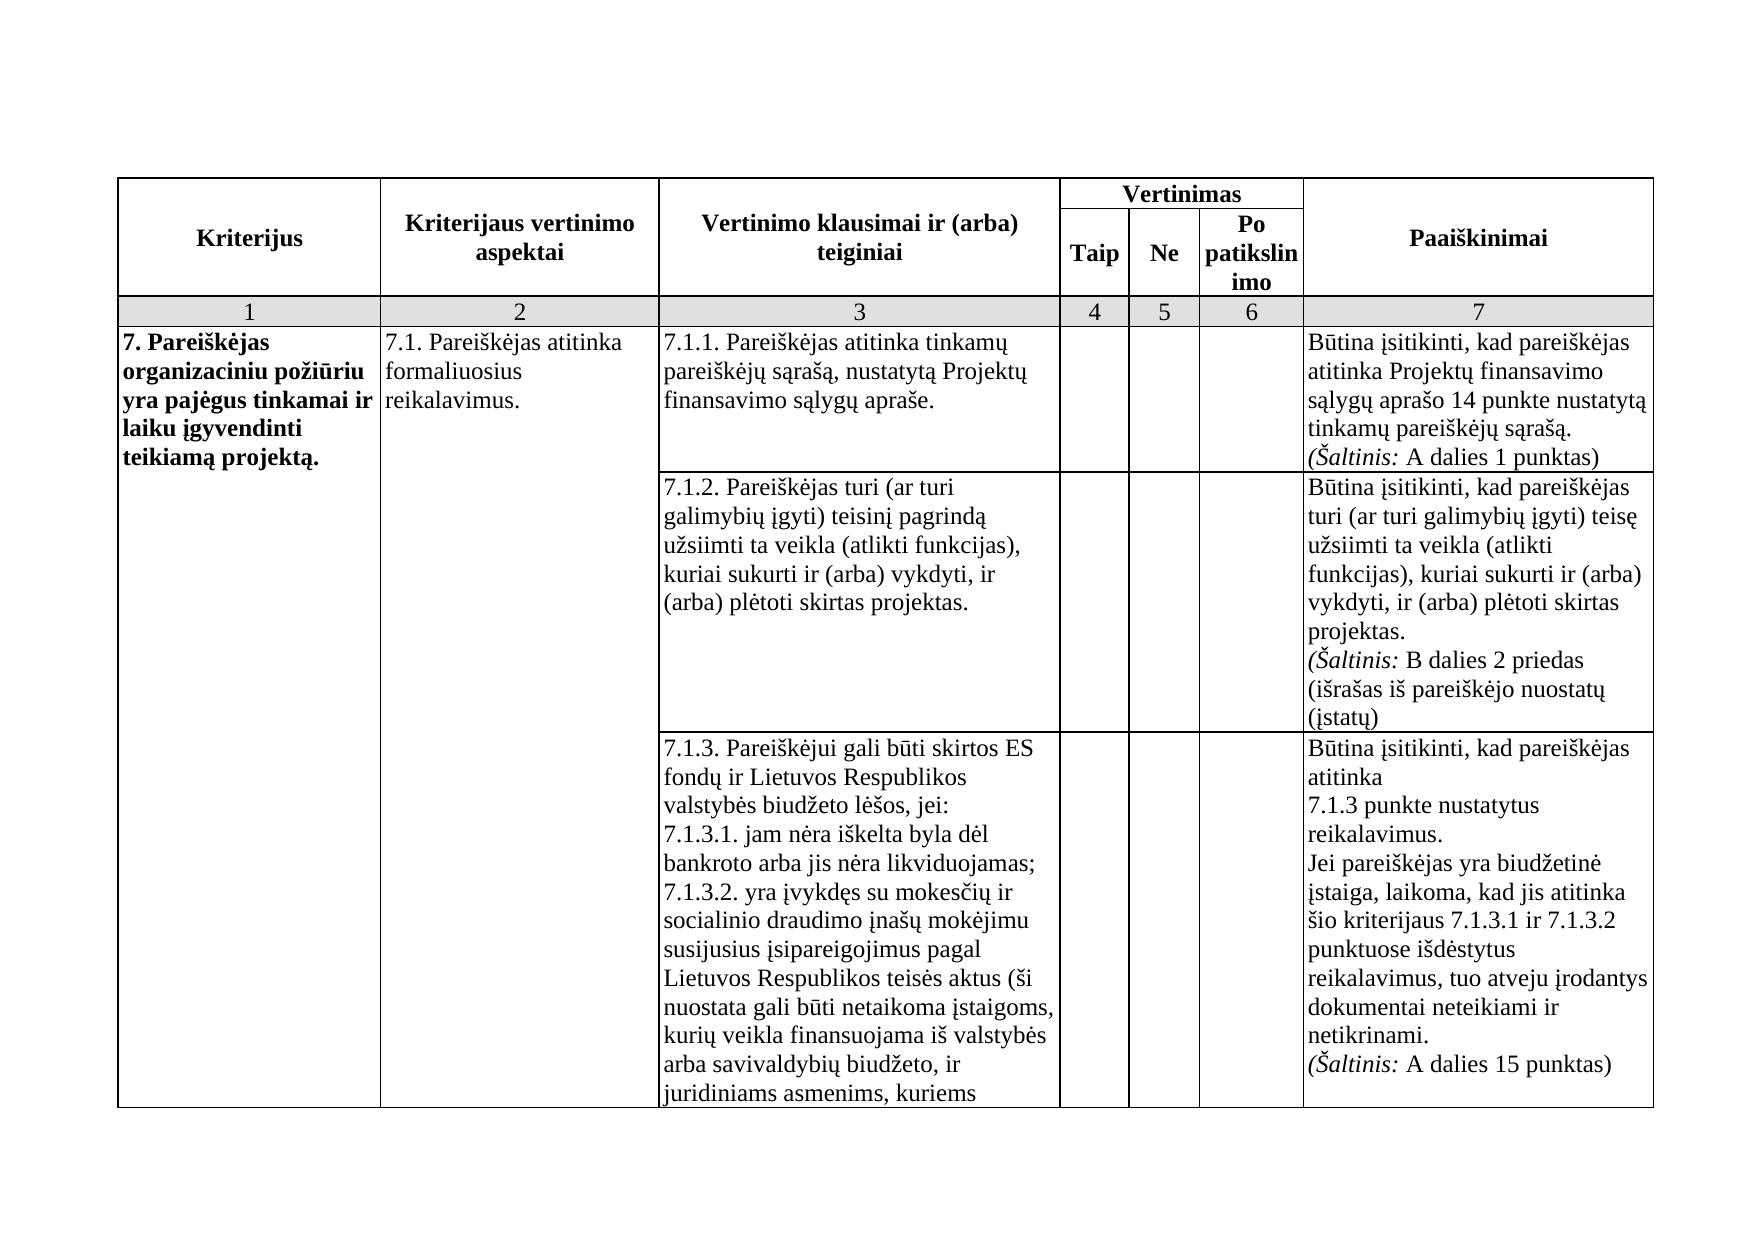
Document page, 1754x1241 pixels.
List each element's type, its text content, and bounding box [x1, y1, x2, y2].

table_cell [1061, 473, 1128, 731]
table_cell [1200, 473, 1303, 731]
table_cell [1061, 733, 1128, 1107]
table_cell Po patikslinimo [1200, 209, 1303, 295]
table_cell [1130, 327, 1199, 471]
table_cell 6 [1200, 297, 1303, 326]
table_cell 1 [119, 297, 380, 326]
table_cell [1200, 327, 1303, 471]
table_cell 7.1.2. Pareiškėjas turi (ar turi galimybių įgyti) teisinį pagrindą užsiimti ta veikla (atlikti funkcijas), kuriai sukurti ir (arba) vykdyti, ir (arba) plėtoti skirtas projektas. [660, 473, 1059, 731]
table_cell 7 [1304, 297, 1653, 326]
table_header Paaiškinimai [1304, 179, 1653, 295]
table_cell 7.1. Pareiškėjas atitinka formaliuosius reikalavimus. [381, 327, 658, 1107]
table_cell Ne [1130, 209, 1199, 295]
table_cell 4 [1061, 297, 1128, 326]
table_cell 7.1.3. Pareiškėjui gali būti skirtos ES fondų ir Lietuvos Respublikos valstybės biudžeto lėšos, jei: 7.1.3.1. jam nėra iškelta byla dėl bankroto arba jis nėra likviduojamas; 7.1.3.2. yra įvykdęs su mokesčių ir socialinio draudimo įnašų mokėjimu susijusius įsipareigojimus pagal Lietuvos Respublikos teisės aktus (ši nuostata gali būti netaikoma įstaigoms, kurių veikla finansuojama iš valstybės arba savivaldybių biudžeto, ir juridiniams asmenims, kuriems [660, 733, 1059, 1107]
table_cell [1200, 733, 1303, 1107]
table_cell 2 [381, 297, 658, 326]
table_cell Būtina įsitikinti, kad pareiškėjas turi (ar turi galimybių įgyti) teisę užsiimti ta veikla (atlikti funkcijas), kuriai sukurti ir (arba) vykdyti, ir (arba) plėtoti skirtas projektas. (Šaltinis: B dalies 2 priedas (išrašas iš pareiškėjo nuostatų (įstatų) [1304, 473, 1653, 731]
table_cell 7. Pareiškėjas organizaciniu požiūriu yra pajėgus tinkamai ir laiku įgyvendinti teikiamą projektą. [119, 327, 380, 1107]
table_cell 7.1.1. Pareiškėjas atitinka tinkamų pareiškėjų sąrašą, nustatytą Projektų finansavimo sąlygų apraše. [660, 327, 1059, 471]
table_header Vertinimo klausimai ir (arba) teiginiai [660, 179, 1059, 295]
table_cell 3 [660, 297, 1059, 326]
table_header Kriterijaus vertinimo aspektai [381, 179, 658, 295]
table_cell Būtina įsitikinti, kad pareiškėjas atitinka Projektų finansavimo sąlygų aprašo 14 punkte nustatytą tinkamų pareiškėjų sąrašą. (Šaltinis: A dalies 1 punktas) [1304, 327, 1653, 471]
table_cell [1130, 473, 1199, 731]
table_header Vertinimas [1061, 179, 1303, 207]
table_cell [1061, 327, 1128, 471]
table_cell [1130, 733, 1199, 1107]
table_cell Taip [1061, 209, 1128, 295]
table_header Kriterijus [119, 179, 380, 295]
table_cell Būtina įsitikinti, kad pareiškėjas atitinka 7.1.3 punkte nustatytus reikalavimus. Jei pareiškėjas yra biudžetinė įstaiga, laikoma, kad jis atitinka šio kriterijaus 7.1.3.1 ir 7.1.3.2 punktuose išdėstytus reikalavimus, tuo atveju įrodantys dokumentai neteikiami ir netikrinami. (Šaltinis: A dalies 15 punktas) [1304, 733, 1653, 1107]
table_cell 5 [1130, 297, 1199, 326]
